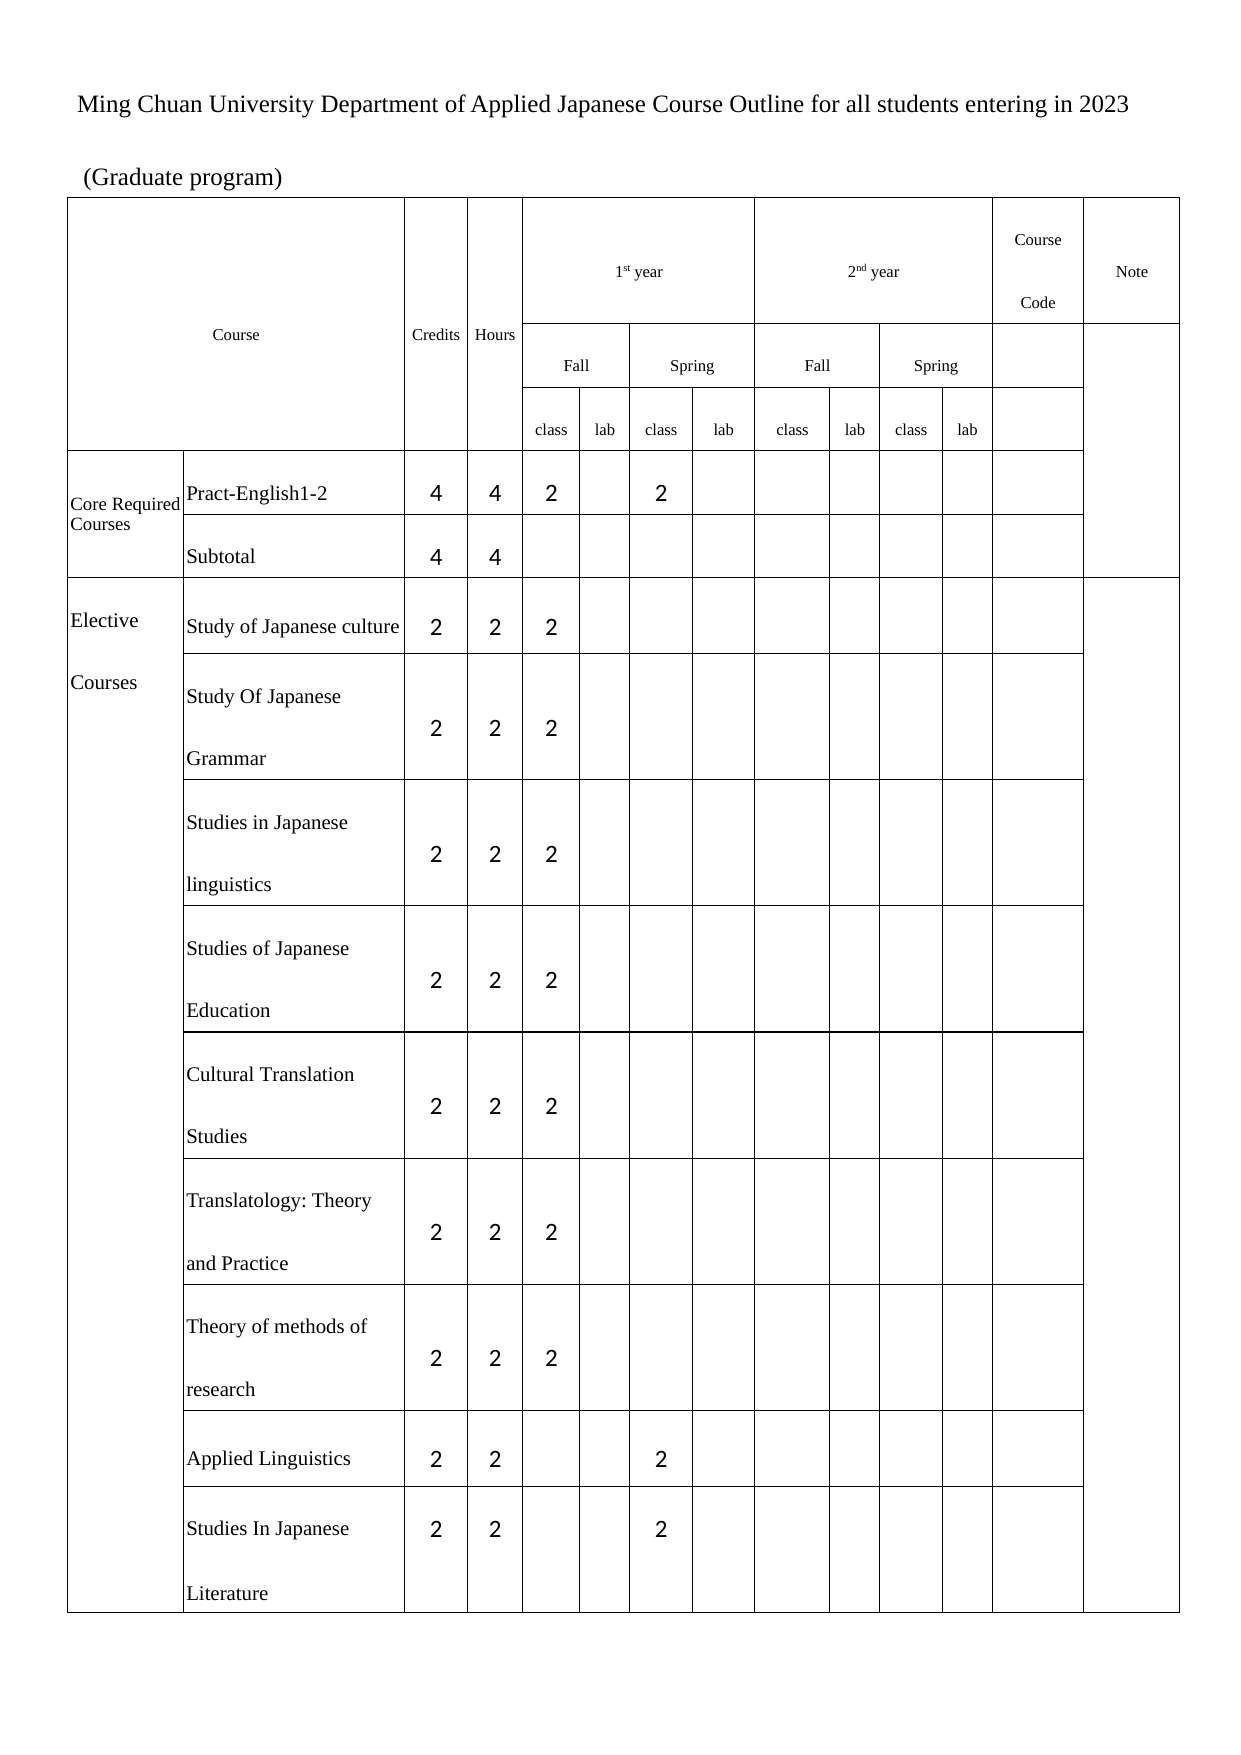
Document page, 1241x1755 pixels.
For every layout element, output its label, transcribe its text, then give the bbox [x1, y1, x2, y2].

table_cell 4 [405, 451, 467, 514]
table_cell [755, 578, 829, 653]
table_cell [880, 451, 942, 514]
table_cell class [630, 388, 692, 450]
table_cell [755, 1285, 829, 1409]
table_cell 2 [523, 906, 579, 1031]
table_cell [830, 906, 879, 1031]
table_cell Translatology: Theory and Practice [184, 1159, 404, 1283]
table_cell 2 [468, 1487, 522, 1612]
table_cell [523, 1411, 579, 1486]
table_cell 2 [468, 780, 522, 905]
table_cell [630, 515, 692, 577]
table_cell Theory of methods of research [184, 1285, 404, 1409]
table_cell 2 [468, 1159, 522, 1283]
table_cell [943, 1411, 992, 1486]
table_cell [943, 906, 992, 1031]
table_cell 2 [468, 578, 522, 653]
table_cell [993, 388, 1083, 450]
table_cell [755, 654, 829, 779]
table_cell [693, 451, 754, 514]
table_cell 2 [405, 578, 467, 653]
table_cell [993, 1411, 1083, 1486]
table_cell 2 [468, 1411, 522, 1486]
table_cell 2 [468, 654, 522, 779]
table_cell [830, 578, 879, 653]
table_cell [630, 654, 692, 779]
table_cell lab [693, 388, 754, 450]
table_cell [580, 780, 629, 905]
table_cell [580, 1159, 629, 1283]
table_cell [755, 515, 829, 577]
table_cell 2 [630, 451, 692, 514]
table_cell Study of Japanese culture [184, 578, 404, 653]
table_cell [830, 780, 879, 905]
table_cell [755, 1159, 829, 1283]
table_cell [523, 515, 579, 577]
table_cell [830, 515, 879, 577]
table_cell lab [580, 388, 629, 450]
table_cell [755, 906, 829, 1031]
table_cell [880, 654, 942, 779]
table_cell [993, 451, 1083, 514]
table_cell 2 [523, 1159, 579, 1283]
table_cell [580, 1411, 629, 1486]
table_header Hours [468, 198, 522, 450]
table_cell 2 [405, 1159, 467, 1283]
table_header Credits [405, 198, 467, 450]
table_cell [993, 324, 1083, 387]
table_cell [830, 1285, 879, 1409]
table_cell [993, 1159, 1083, 1283]
table_cell [943, 578, 992, 653]
table_cell [830, 1487, 879, 1612]
table_cell class [755, 388, 829, 450]
table_cell [580, 1033, 629, 1157]
table_cell [880, 1411, 942, 1486]
table_cell [993, 654, 1083, 779]
table_cell [693, 1411, 754, 1486]
table_cell [943, 515, 992, 577]
table_cell [693, 578, 754, 653]
table_cell [580, 515, 629, 577]
table_cell lab [943, 388, 992, 450]
table_cell 2 [523, 1033, 579, 1157]
table_cell Fall [523, 324, 629, 387]
table_cell [993, 1033, 1083, 1157]
table_cell 2 [405, 1033, 467, 1157]
table_cell [880, 1033, 942, 1157]
table_cell 2 [468, 906, 522, 1031]
table_cell 2 [405, 654, 467, 779]
table_cell Spring [630, 324, 754, 387]
table_cell class [880, 388, 942, 450]
table_cell [830, 654, 879, 779]
table_cell [630, 780, 692, 905]
table_cell 2 [405, 1411, 467, 1486]
table_cell [580, 906, 629, 1031]
table_cell [693, 1159, 754, 1283]
table_cell [580, 451, 629, 514]
table_cell [993, 578, 1083, 653]
table_cell 2 [630, 1487, 692, 1612]
table_cell Studies In Japanese Literature [184, 1487, 404, 1612]
table_cell [1084, 578, 1179, 1612]
text (Graduate program) [77, 134, 1152, 197]
table_cell [693, 1033, 754, 1157]
table_cell [993, 1487, 1083, 1612]
table_header Note [1084, 198, 1179, 323]
table_cell Studies in Japanese linguistics [184, 780, 404, 905]
table_cell [943, 1487, 992, 1612]
table_cell [1084, 324, 1179, 577]
table_cell [830, 1411, 879, 1486]
table_cell [880, 1487, 942, 1612]
table_cell Applied Linguistics [184, 1411, 404, 1486]
table_cell [630, 578, 692, 653]
table_cell [693, 1285, 754, 1409]
table_cell [755, 451, 829, 514]
table_cell [523, 1487, 579, 1612]
table_cell 4 [468, 451, 522, 514]
table_cell 2 [468, 1285, 522, 1409]
table_cell [580, 1285, 629, 1409]
table_cell Fall [755, 324, 879, 387]
table_cell [943, 654, 992, 779]
table_cell [755, 1487, 829, 1612]
table_cell 2 [405, 906, 467, 1031]
table_cell 2 [405, 1487, 467, 1612]
table_cell [880, 1159, 942, 1283]
table_cell 2 [523, 578, 579, 653]
table_cell [880, 906, 942, 1031]
table_cell 2 [523, 780, 579, 905]
table_cell [580, 1487, 629, 1612]
table_cell [630, 1159, 692, 1283]
table_header Course Code [993, 198, 1083, 323]
table_header 2nd year [755, 198, 992, 323]
table_cell 2 [523, 654, 579, 779]
table_cell 2 [405, 780, 467, 905]
table_cell [830, 1033, 879, 1157]
table_cell [943, 1285, 992, 1409]
table_cell Subtotal [184, 515, 404, 577]
table_cell [880, 578, 942, 653]
table_cell [880, 780, 942, 905]
table_cell Studies of Japanese Education [184, 906, 404, 1031]
table_cell 2 [630, 1411, 692, 1486]
table_cell 2 [523, 451, 579, 514]
table_cell [993, 1285, 1083, 1409]
table_cell [993, 906, 1083, 1031]
table_cell [755, 1411, 829, 1486]
table_cell [880, 1285, 942, 1409]
table_cell [830, 1159, 879, 1283]
table_cell [630, 1033, 692, 1157]
table_cell class [523, 388, 579, 450]
table_cell [880, 515, 942, 577]
table_cell [693, 515, 754, 577]
table_cell [693, 654, 754, 779]
table_cell [693, 1487, 754, 1612]
table_cell lab [830, 388, 879, 450]
table_cell [630, 906, 692, 1031]
table_cell 4 [468, 515, 522, 577]
table_header 1st year [523, 198, 754, 323]
table_cell 2 [468, 1033, 522, 1157]
table_cell [993, 780, 1083, 905]
table_cell [630, 1285, 692, 1409]
table_cell Pract-English1-2 [184, 451, 404, 514]
table_cell Study Of Japanese Grammar [184, 654, 404, 779]
table_cell Cultural Translation Studies [184, 1033, 404, 1157]
table_cell 2 [405, 1285, 467, 1409]
table_cell [943, 1159, 992, 1283]
table_cell [943, 780, 992, 905]
table_cell [755, 780, 829, 905]
table_cell [580, 654, 629, 779]
table_cell Spring [880, 324, 992, 387]
table_cell 2 [523, 1285, 579, 1409]
table_cell [693, 906, 754, 1031]
table_cell [943, 451, 992, 514]
table_cell [693, 780, 754, 905]
table_cell [830, 451, 879, 514]
table_cell Elective Courses [68, 578, 183, 1612]
table_cell [580, 578, 629, 653]
table_cell [993, 515, 1083, 577]
table_cell Core Required Courses [68, 451, 183, 577]
table_cell 4 [405, 515, 467, 577]
table_cell [943, 1033, 992, 1157]
table_header Course [68, 198, 404, 450]
table_cell [755, 1033, 829, 1157]
